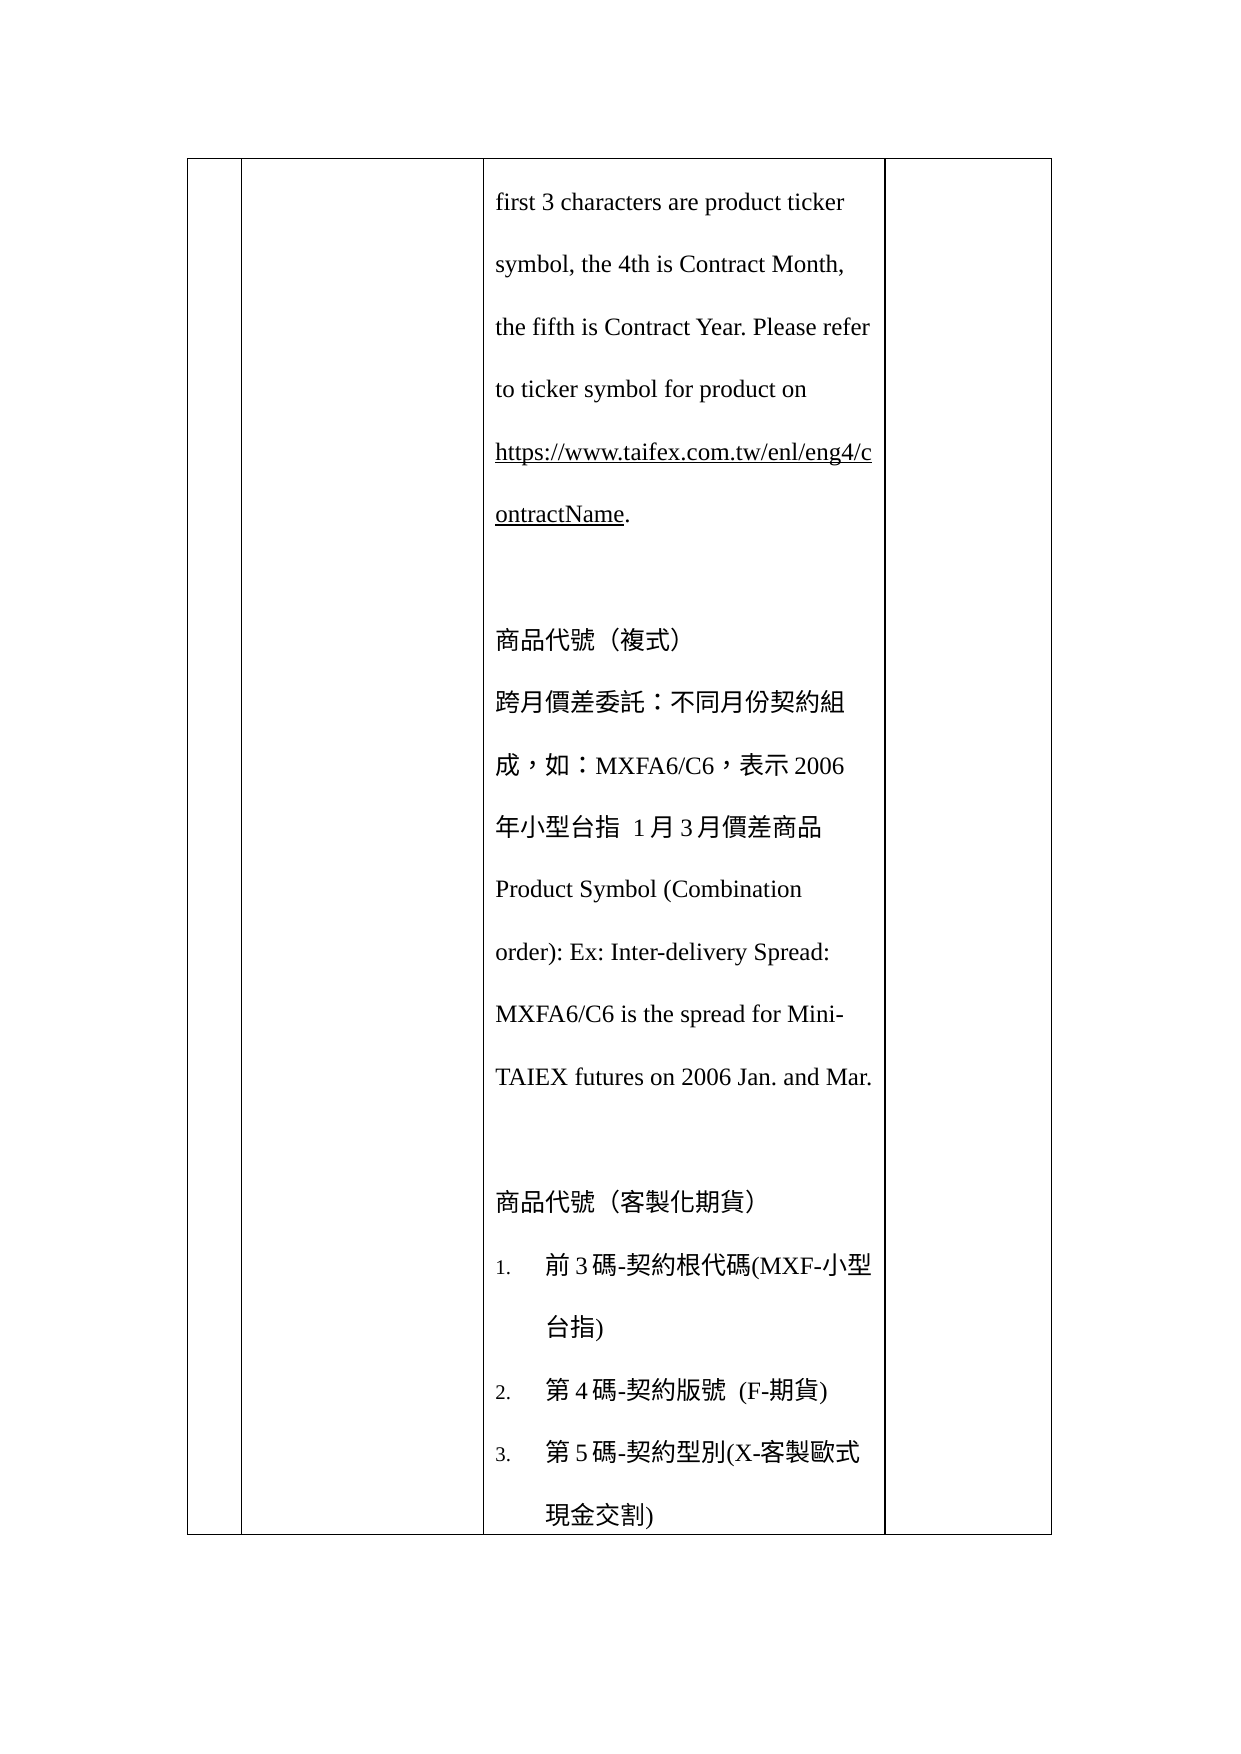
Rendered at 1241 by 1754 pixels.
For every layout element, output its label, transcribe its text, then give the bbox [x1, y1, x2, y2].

table_cell 商品代號（單式） 前3碼-商品種類(TXF-台指,MXF-小型台指,EXF-電子,FXF-金融, GBF-公債,CPF-利率,T5F-台灣50,GDF-黃金,MSF-摩根, TGF-臺幣計價黃金,XIF-非金電,GTF-櫃買,其餘請參考本公司網站>交易制度>商品簡稱及英文代碼) 第4碼-Ａ~L(1~12月) 第5碼-年份(西元年最後一位數) Product Symbol (Single order): The first 3 characters are product ticker symbol, the 4th is Contract Month, the fifth is Contract Year. Please refer to ticker symbol for product on https://www.taifex.com.tw/enl/eng4/contractName. 商品代號（複式） 跨月價差委託：不同月份契約組成，如：MXFA6/C6，表示2006年小型台指 1月3月價差商品 Product Symbol (Combination order): Ex: Inter-delivery Spread: MXFA6/C6 is the spread for Mini-TAIEX futures on 2006 Jan. and Mar. 商品代號（客製化期貨） 前3碼-契約根代碼(MXF-小型台指) 第4碼-契約版號 (F-期貨) 第5碼-契約型別(X-客製歐式現金交割) 第6~11碼-到期日(西元年後二位、月份、日期) Product Symbol (Flexible Futures): The first 3 characters are product ticker symbol, the 4th is F which means futures products, the fifth is contract type X which means European style cash settlement, the 6th to 11st is the last trading day which the 6th and 7th is the last two digits of the year, then month and day. [484, 159, 884, 1534]
table_cell [886, 159, 1051, 1534]
table_cell [242, 159, 483, 1534]
table_cell [188, 159, 241, 1534]
